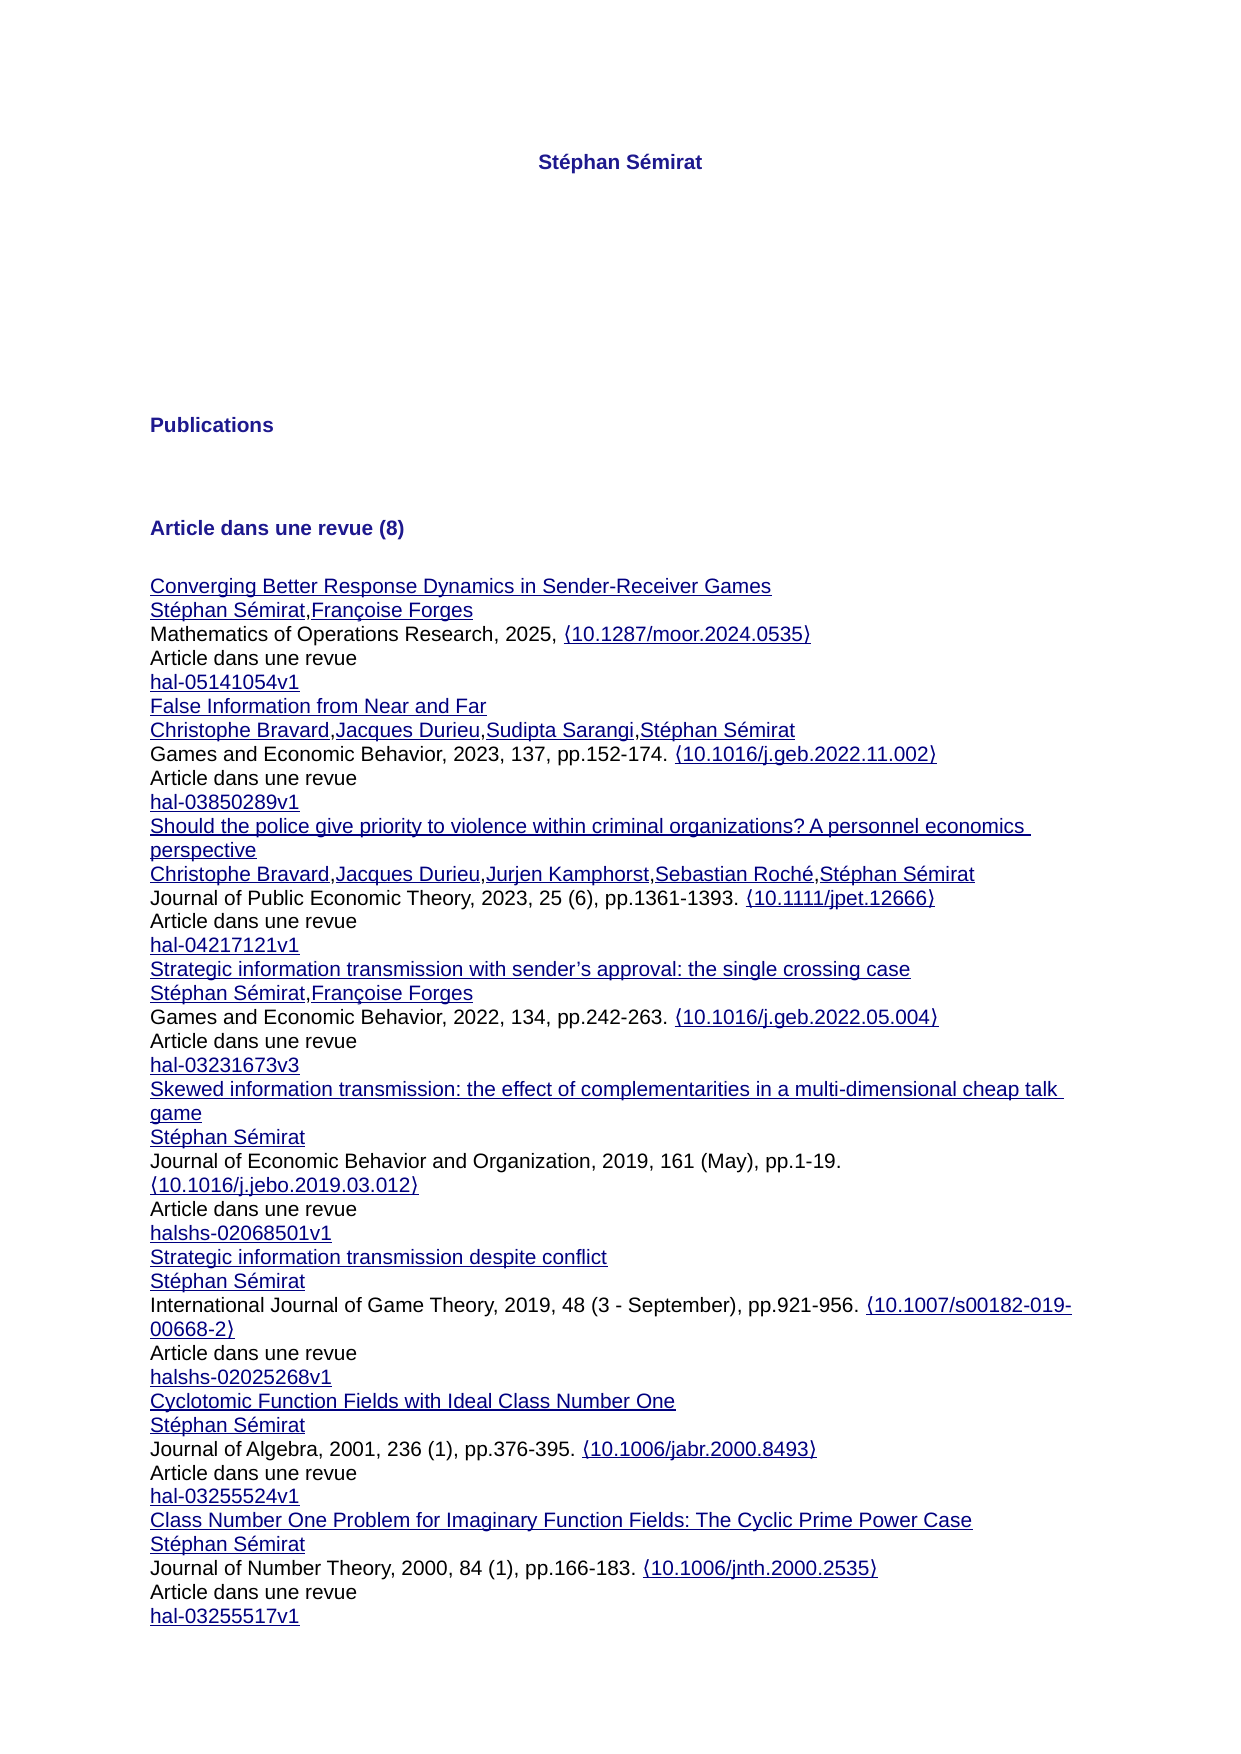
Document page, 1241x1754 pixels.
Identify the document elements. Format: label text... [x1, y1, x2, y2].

table_cell Skewed information transmission: the effect of complementarities in a multi-dimensional cheap talk game Stéphan Sémirat Journal of Economic Behavior and Organization, 2019, 161 (May), pp.1-19. ⟨10.1016/j.jebo.2019.03.012⟩ Article dans une revue halshs-02068501v1 [150, 1077, 1090, 1245]
table_cell False Information from Near and Far Christophe Bravard,Jacques Durieu,Sudipta Sarangi,Stéphan Sémirat Games and Economic Behavior, 2023, 137, pp.152-174. ⟨10.1016/j.geb.2022.11.002⟩ Article dans une revue hal-03850289v1 [150, 694, 1090, 813]
table_cell Strategic information transmission despite conflict Stéphan Sémirat International Journal of Game Theory, 2019, 48 (3 - September), pp.921-956. ⟨10.1007/s00182-019-00668-2⟩ Article dans une revue halshs-02025268v1 [150, 1245, 1090, 1388]
table_cell Strategic information transmission with sender’s approval: the single crossing case Stéphan Sémirat,Françoise Forges Games and Economic Behavior, 2022, 134, pp.242-263. ⟨10.1016/j.geb.2022.05.004⟩ Article dans une revue hal-03231673v3 [150, 957, 1090, 1077]
table_cell Cyclotomic Function Fields with Ideal Class Number One Stéphan Sémirat Journal of Algebra, 2001, 236 (1), pp.376-395. ⟨10.1006/jabr.2000.8493⟩ Article dans une revue hal-03255524v1 [150, 1389, 1090, 1508]
table_cell Should the police give priority to violence within criminal organizations? A personnel economics perspective Christophe Bravard,Jacques Durieu,Jurjen Kamphorst,Sebastian Roché,Stéphan Sémirat Journal of Public Economic Theory, 2023, 25 (6), pp.1361-1393. ⟨10.1111/jpet.12666⟩ Article dans une revue hal-04217121v1 [150, 814, 1090, 957]
table_cell Class Number One Problem for Imaginary Function Fields: The Cyclic Prime Power Case Stéphan Sémirat Journal of Number Theory, 2000, 84 (1), pp.166-183. ⟨10.1006/jnth.2000.2535⟩ Article dans une revue hal-03255517v1 [150, 1508, 1090, 1628]
table_header Converging Better Response Dynamics in Sender-Receiver Games Stéphan Sémirat,Françoise Forges Mathematics of Operations Research, 2025, ⟨10.1287/moor.2024.0535⟩ Article dans une revue hal-05141054v1 [150, 574, 1090, 694]
subtitle Article dans une revue (8) [150, 516, 1090, 539]
subtitle Stéphan Sémirat [150, 150, 1090, 174]
subtitle Publications [150, 412, 1090, 436]
